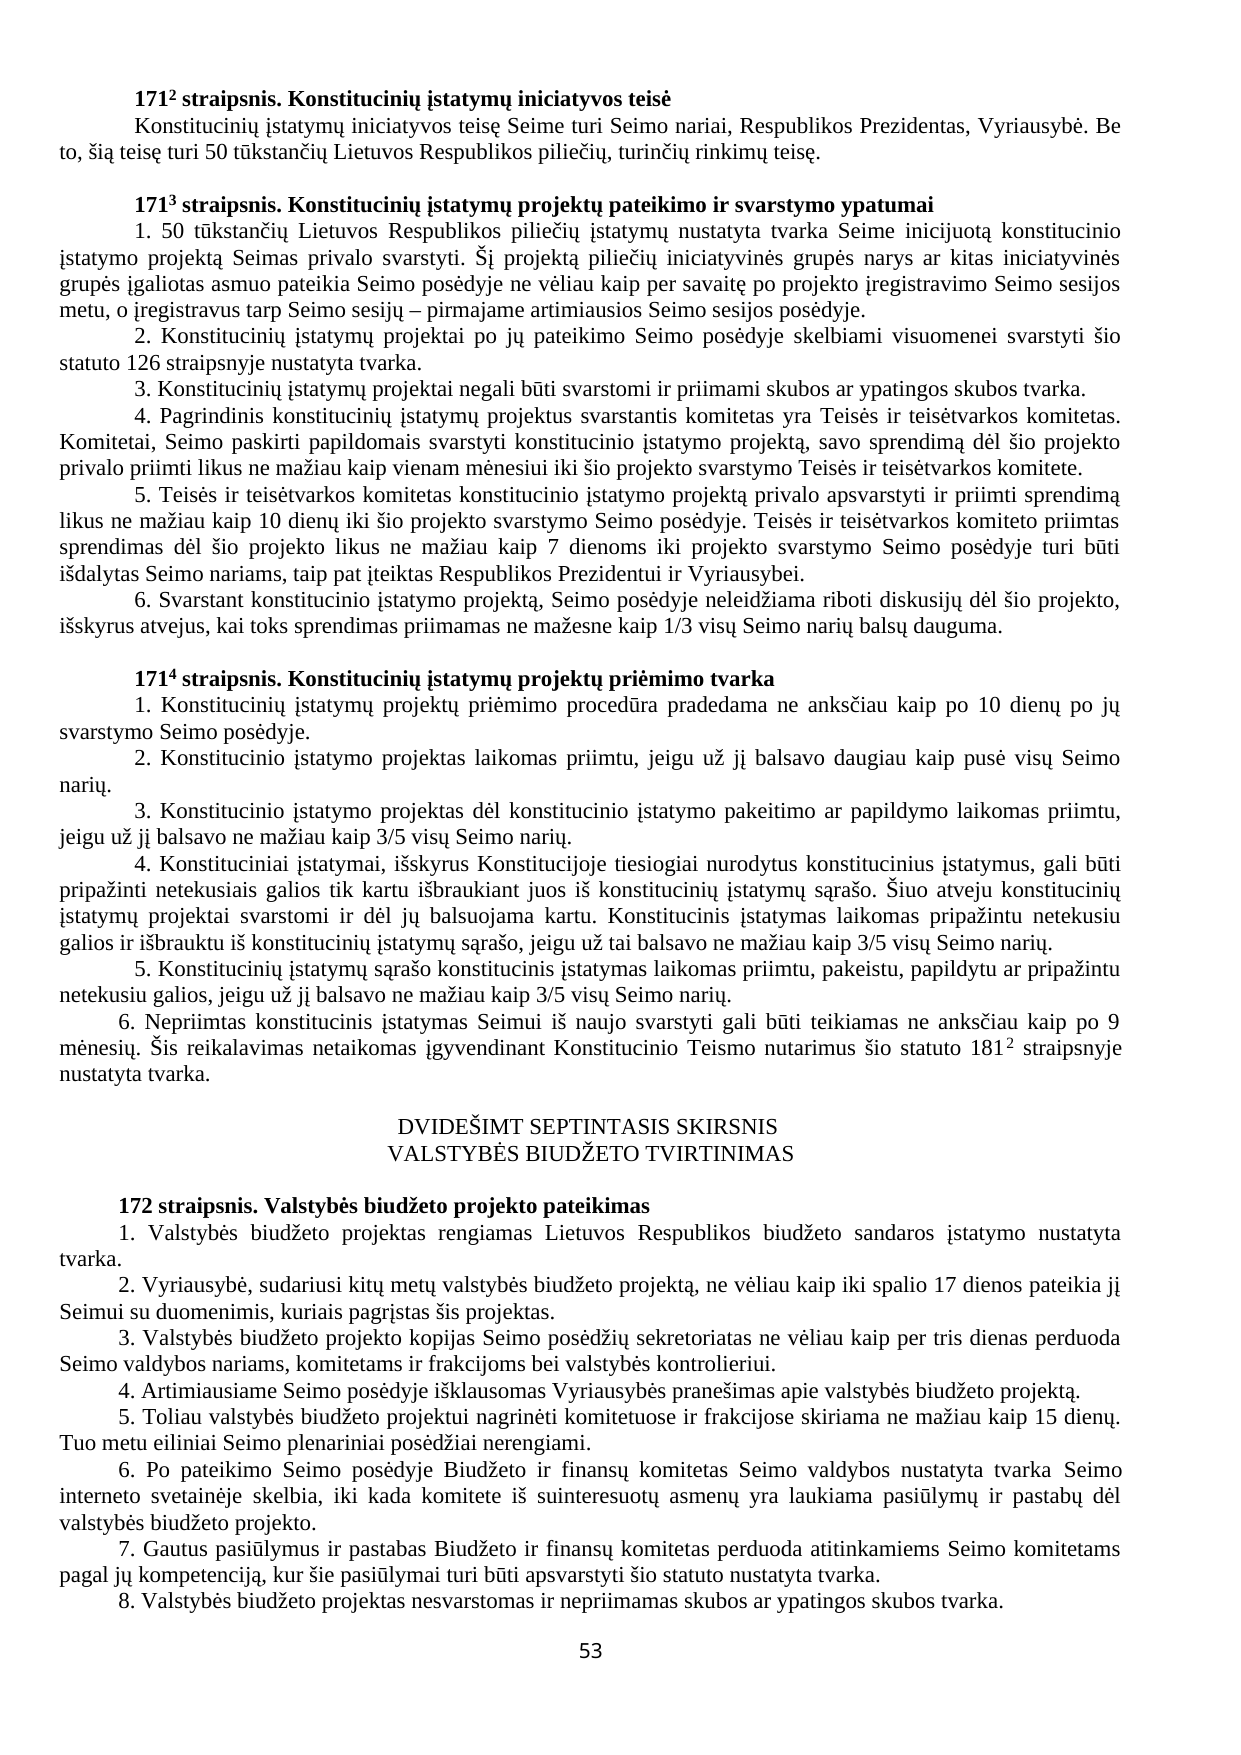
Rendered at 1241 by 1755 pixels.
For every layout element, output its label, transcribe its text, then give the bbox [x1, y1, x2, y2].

text 8. Valstybės biudžeto projektas nesvarstomas ir nepriimamas skubos ar ypatingos skubos tvarka. [59, 1588, 1122, 1614]
text 1. 50 tūkstančių Lietuvos Respublikos piliečių įstatymų nustatyta tvarka Seime inicijuotą konstitucinio įstatymo projektą Seimas privalo svarstyti. Šį projektą piliečių iniciatyvinės grupės narys ar kitas iniciatyvinės grupės įgaliotas asmuo pateikia Seimo posėdyje ne vėliau kaip per savaitę po projekto įregistravimo Seimo sesijos metu, o įregistravus tarp Seimo sesijų – pirmajame artimiausios Seimo sesijos posėdyje. [59, 217, 1122, 323]
text 4. Artimiausiame Seimo posėdyje išklausomas Vyriausybės pranešimas apie valstybės biudžeto projektą. [59, 1377, 1122, 1403]
text 6. Svarstant konstitucinio įstatymo projektą, Seimo posėdyje neleidžiama riboti diskusijų dėl šio projekto, išskyrus atvejus, kai toks sprendimas priimamas ne mažesne kaip 1/3 visų Seimo narių balsų dauguma. [59, 586, 1122, 639]
text 2. Vyriausybė, sudariusi kitų metų valstybės biudžeto projektą, ne vėliau kaip iki spalio 17 dienos pateikia jį Seimui su duomenimis, kuriais pagrįstas šis projektas. [59, 1271, 1122, 1324]
text 3. Konstitucinių įstatymų projektai negali būti svarstomi ir priimami skubos ar ypatingos skubos tvarka. [59, 375, 1122, 402]
text 1712 straipsnis. Konstitucinių įstatymų iniciatyvos teisė [59, 85, 1122, 112]
text 1. Valstybės biudžeto projektas rengiamas Lietuvos Respublikos biudžeto sandaros įstatymo nustatyta tvarka. [59, 1219, 1122, 1271]
text 5. Teisės ir teisėtvarkos komitetas konstitucinio įstatymo projektą privalo apsvarstyti ir priimti sprendimą likus ne mažiau kaip 10 dienų iki šio projekto svarstymo Seimo posėdyje. Teisės ir teisėtvarkos komiteto priimtas sprendimas dėl šio projekto likus ne mažiau kaip 7 dienoms iki projekto svarstymo Seimo posėdyje turi būti išdalytas Seimo nariams, taip pat įteiktas Respublikos Prezidentui ir Vyriausybei. [59, 481, 1122, 586]
text 1713 straipsnis. Konstitucinių įstatymų projektų pateikimo ir svarstymo ypatumai [134, 191, 1122, 217]
text 4. Pagrindinis konstitucinių įstatymų projektus svarstantis komitetas yra Teisės ir teisėtvarkos komitetas. Komitetai, Seimo paskirti papildomais svarstyti konstitucinio įstatymo projektą, savo sprendimą dėl šio projekto privalo priimti likus ne mažiau kaip vienam mėnesiui iki šio projekto svarstymo Teisės ir teisėtvarkos komitete. [59, 402, 1122, 481]
text 4. Konstituciniai įstatymai, išskyrus Konstitucijoje tiesiogiai nurodytus konstitucinius įstatymus, gali būti pripažinti netekusiais galios tik kartu išbraukiant juos iš konstitucinių įstatymų sąrašo. Šiuo atveju konstitucinių įstatymų projektai svarstomi ir dėl jų balsuojama kartu. Konstitucinis įstatymas laikomas pripažintu netekusiu galios ir išbrauktu iš konstitucinių įstatymų sąrašo, jeigu už tai balsavo ne mažiau kaip 3/5 visų Seimo narių. [59, 850, 1122, 955]
text VALSTYBĖS BIUDŽETO TVIRTINIMAS [59, 1139, 1122, 1166]
text DVIDEŠIMT SEPTINTASIS SKIRSNIS [59, 1113, 1122, 1139]
text 3. Konstitucinio įstatymo projektas dėl konstitucinio įstatymo pakeitimo ar papildymo laikomas priimtu, jeigu už jį balsavo ne mažiau kaip 3/5 visų Seimo narių. [59, 797, 1122, 850]
text 6. Nepriimtas konstitucinis įstatymas Seimui iš naujo svarstyti gali būti teikiamas ne anksčiau kaip po 9 mėnesių. Šis reikalavimas netaikomas įgyvendinant Konstitucinio Teismo nutarimus šio statuto 1812 straipsnyje nustatyta tvarka. [59, 1008, 1122, 1087]
text Konstitucinių įstatymų iniciatyvos teisę Seime turi Seimo nariai, Respublikos Prezidentas, Vyriausybė. Be to, šią teisę turi 50 tūkstančių Lietuvos Respublikos piliečių, turinčių rinkimų teisę. [59, 112, 1122, 164]
text 1714 straipsnis. Konstitucinių įstatymų projektų priėmimo tvarka [59, 665, 1099, 692]
text 3. Valstybės biudžeto projekto kopijas Seimo posėdžių sekretoriatas ne vėliau kaip per tris dienas perduoda Seimo valdybos nariams, komitetams ir frakcijoms bei valstybės kontrolieriui. [59, 1324, 1122, 1377]
text 5. Toliau valstybės biudžeto projektui nagrinėti komitetuose ir frakcijose skiriama ne mažiau kaip 15 dienų. Tuo metu eiliniai Seimo plenariniai posėdžiai nerengiami. [59, 1403, 1122, 1456]
text 5. Konstitucinių įstatymų sąrašo konstitucinis įstatymas laikomas priimtu, pakeistu, papildytu ar pripažintu netekusiu galios, jeigu už jį balsavo ne mažiau kaip 3/5 visų Seimo narių. [59, 955, 1122, 1008]
text 1. Konstitucinių įstatymų projektų priėmimo procedūra pradedama ne anksčiau kaip po 10 dienų po jų svarstymo Seimo posėdyje. [59, 692, 1122, 744]
text 7. Gautus pasiūlymus ir pastabas Biudžeto ir finansų komitetas perduoda atitinkamiems Seimo komitetams pagal jų kompetenciją, kur šie pasiūlymai turi būti apsvarstyti šio statuto nustatyta tvarka. [59, 1535, 1122, 1588]
text 2. Konstitucinių įstatymų projektai po jų pateikimo Seimo posėdyje skelbiami visuomenei svarstyti šio statuto 126 straipsnyje nustatyta tvarka. [59, 323, 1122, 375]
text 2. Konstitucinio įstatymo projektas laikomas priimtu, jeigu už jį balsavo daugiau kaip pusė visų Seimo narių. [59, 744, 1122, 797]
text 6. Po pateikimo Seimo posėdyje Biudžeto ir finansų komitetas Seimo valdybos nustatyta tvarka Seimo interneto svetainėje skelbia, iki kada komitete iš suinteresuotų asmenų yra laukiama pasiūlymų ir pastabų dėl valstybės biudžeto projekto. [59, 1456, 1122, 1535]
text 172 straipsnis. Valstybės biudžeto projekto pateikimas [59, 1192, 1122, 1219]
